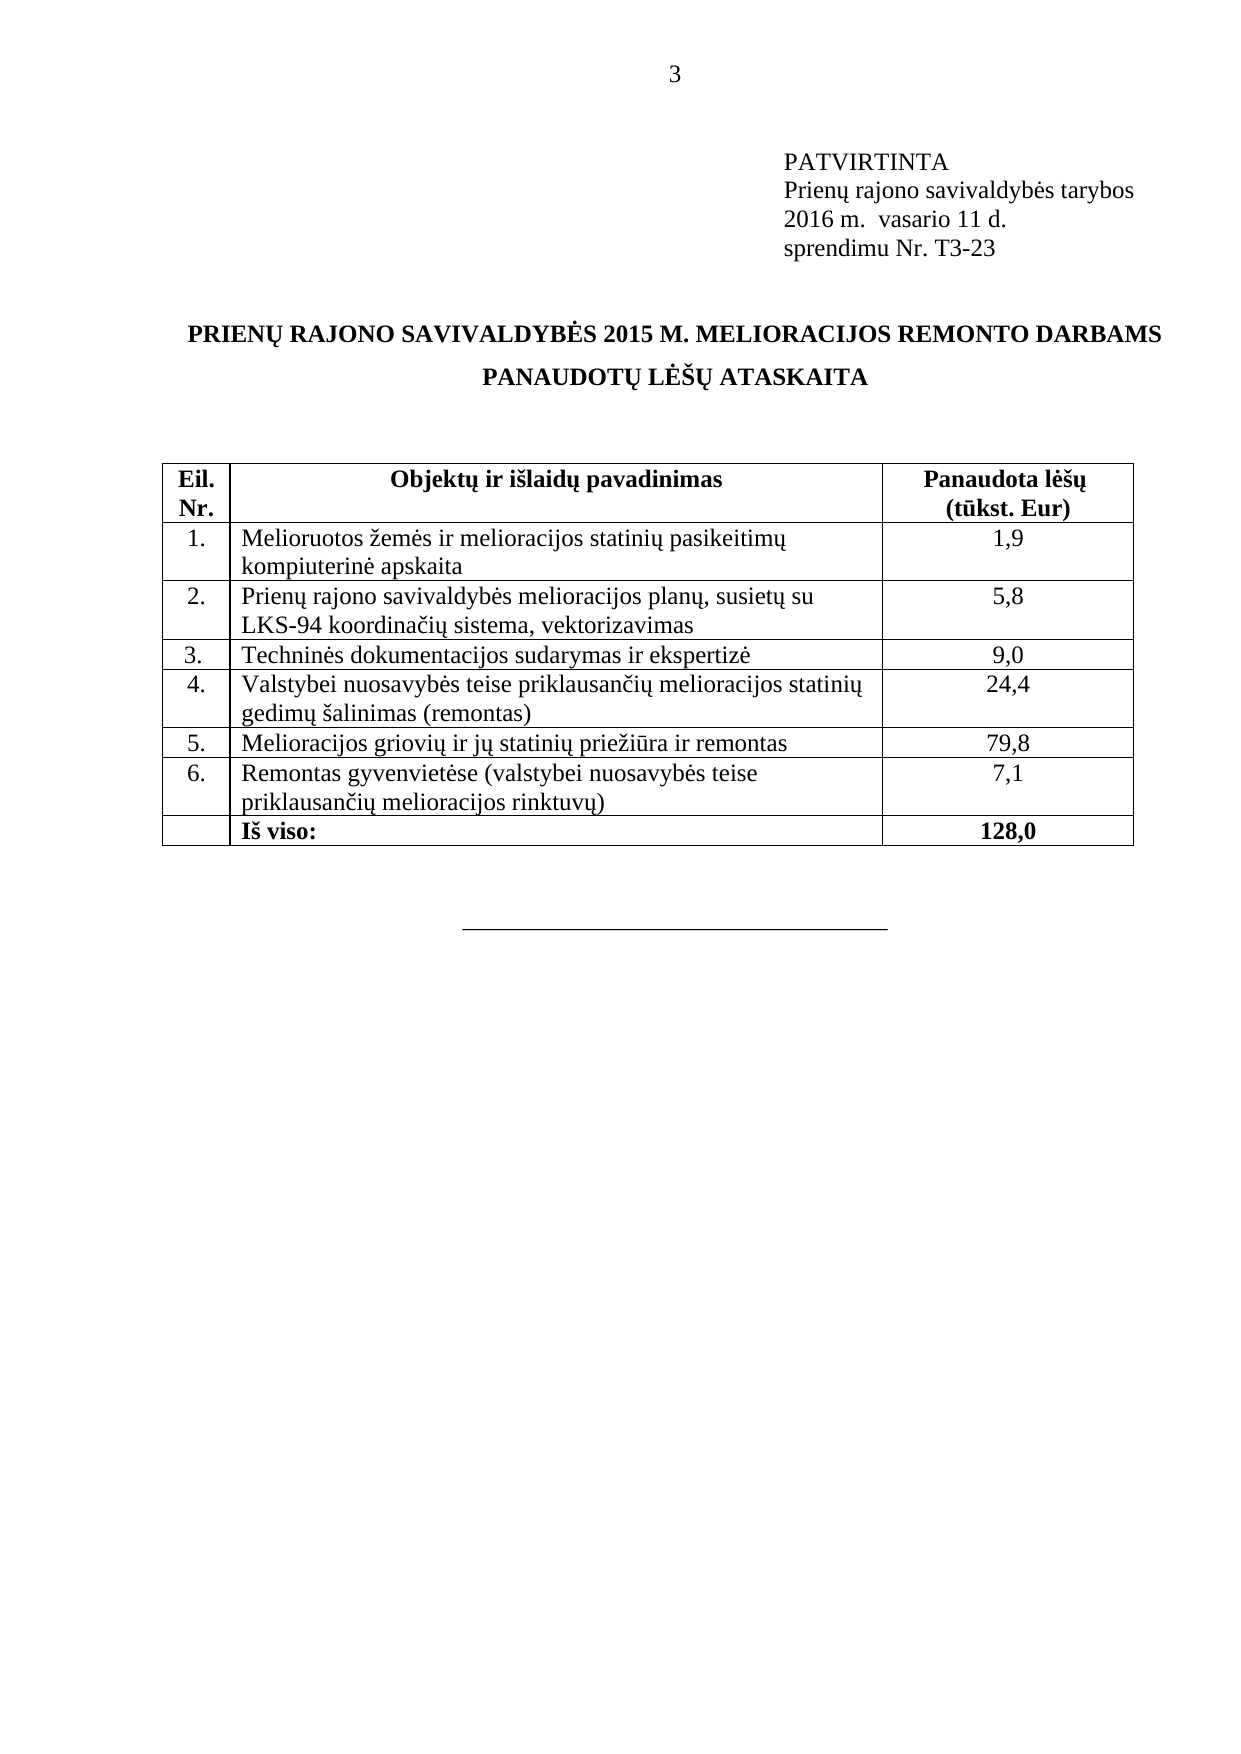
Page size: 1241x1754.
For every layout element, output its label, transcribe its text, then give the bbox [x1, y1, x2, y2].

table_cell 2. [163, 581, 229, 639]
table_cell 7,1 [883, 758, 1133, 815]
table_cell 1. [163, 523, 229, 580]
table_header Eil.Nr. [163, 464, 229, 522]
text __________________________________ [162, 904, 1187, 932]
table_cell 128,0 [883, 816, 1133, 845]
table_cell Prienų rajono savivaldybės melioracijos planų, susietų su LKS-94 koordinačių sistema, vektorizavimas [231, 581, 882, 639]
table_header Panaudota lėšų (tūkst. Eur) [883, 464, 1133, 522]
table_cell Techninės dokumentacijos sudarymas ir ekspertizė [231, 640, 882, 668]
table_cell Valstybei nuosavybės teise priklausančių melioracijos statinių gedimų šalinimas (remontas) [231, 670, 882, 727]
table_cell 4. [163, 670, 229, 727]
table_header Objektų ir išlaidų pavadinimas [231, 464, 882, 522]
text PRIENŲ RAJONO SAVIVALDYBĖS 2015 M. MELIORACIJOS REMONTO DARBAMS PANAUDOTŲ LĖŠŲ ATASKAITA [162, 319, 1187, 391]
table_cell [163, 816, 229, 845]
table_cell 3. [163, 640, 229, 668]
table_cell 5,8 [883, 581, 1133, 639]
table_cell 6. [163, 758, 229, 815]
table_cell Melioracijos griovių ir jų statinių priežiūra ir remontas [231, 728, 882, 757]
text PATVIRTINTA [702, 147, 1187, 176]
text sprendimu Nr. T3-23 [702, 233, 1187, 262]
table_cell Remontas gyvenvietėse (valstybei nuosavybės teise priklausančių melioracijos rinktuvų) [231, 758, 882, 815]
table_cell Melioruotos žemės ir melioracijos statinių pasikeitimų kompiuterinė apskaita [231, 523, 882, 580]
text Prienų rajono savivaldybės tarybos [702, 176, 1187, 204]
table_cell 5. [163, 728, 229, 757]
table_cell 9,0 [883, 640, 1133, 668]
table_cell 1,9 [883, 523, 1133, 580]
table_cell 24,4 [883, 670, 1133, 727]
table_cell 79,8 [883, 728, 1133, 757]
text 2016 m. vasario 11 d. [702, 204, 1187, 233]
table_cell Iš viso: [231, 816, 882, 845]
